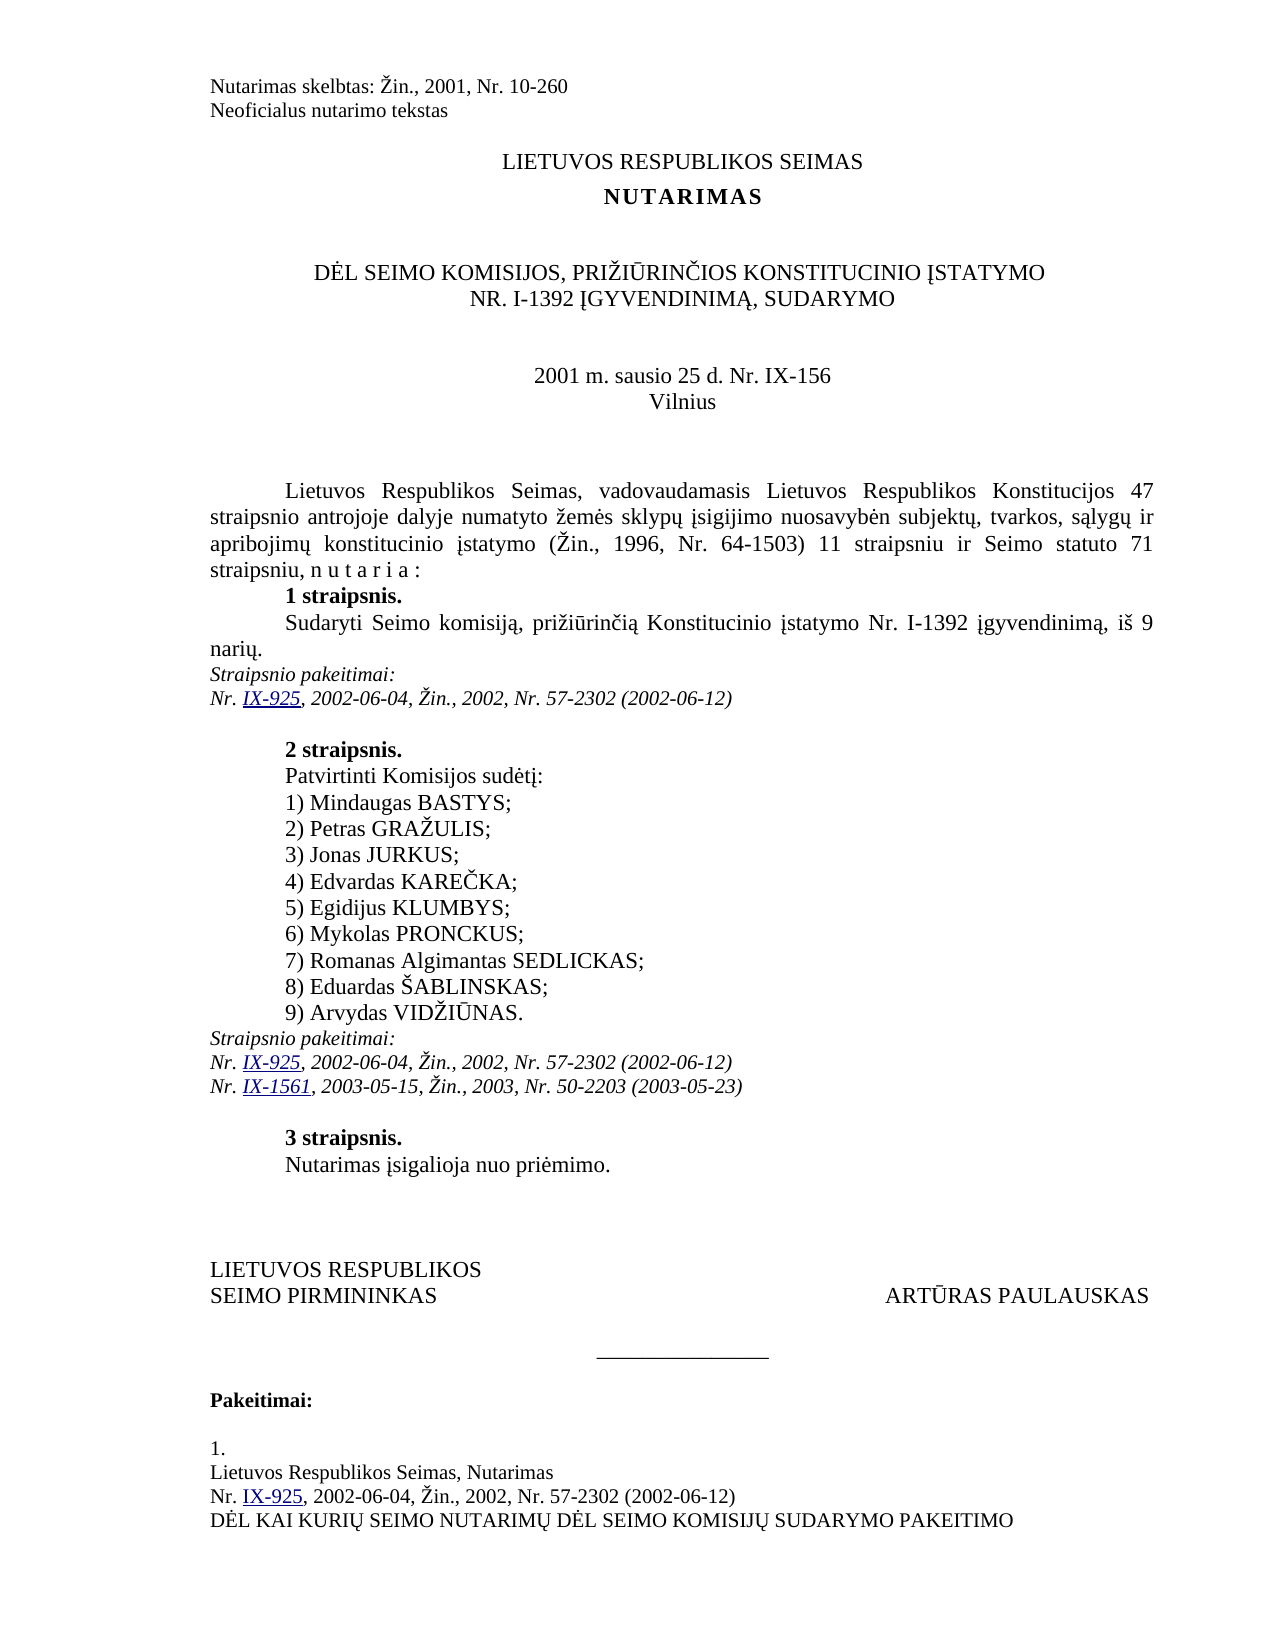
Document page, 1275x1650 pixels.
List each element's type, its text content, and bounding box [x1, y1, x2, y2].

text Nr. IX-925, 2002-06-04, Žin., 2002, Nr. 57-2302 (2002-06-12) [210, 1484, 1155, 1508]
text DĖL KAI KURIŲ SEIMO NUTARIMŲ DĖL SEIMO KOMISIJŲ SUDARYMO PAKEITIMO [210, 1508, 1155, 1532]
text 6) Mykolas PRONCKUS; [210, 920, 1155, 947]
text 1) Mindaugas BASTYS; [210, 789, 1155, 815]
text Sudaryti Seimo komisiją, prižiūrinčią Konstitucinio įstatymo Nr. I-1392 įgyvendinimą, iš 9 narių. [210, 609, 1155, 661]
text Straipsnio pakeitimai: [210, 1026, 1155, 1050]
text LIETUVOS RESPUBLIKOS SEIMAS [210, 148, 1155, 174]
text 3) Jonas JURKUS; [210, 841, 1155, 868]
text 8) Eduardas ŠABLINSKAS; [210, 973, 1155, 999]
text Nutarimas skelbtas: Žin., 2001, Nr. 10-260 [210, 73, 1155, 98]
text Lietuvos Respublikos Seimas, vadovaudamasis Lietuvos Respublikos Konstitucijos 47 straipsnio antrojoje dalyje numatyto žemės sklypų įsigijimo nuosavybėn subjektų, tvarkos, sąlygų ir apribojimų konstitucinio įstatymo (Žin., 1996, Nr. 64-1503) 11 straipsniu ir Seimo statuto 71 straipsniu, n u t a r i a : [210, 477, 1155, 582]
text 5) Egidijus KLUMBYS; [210, 894, 1155, 920]
text 4) Edvardas KAREČKA; [210, 868, 1155, 894]
text DĖL SEIMO KOMISIJOS, PRIŽIŪRINČIOS KONSTITUCINIO ĮSTATYMO NR. I-1392 ĮGYVENDINIMĄ, SUDARYMO [210, 259, 1155, 312]
text Lietuvos Respublikos Seimas, Nutarimas [210, 1460, 1155, 1484]
text Patvirtinti Komisijos sudėtį: [210, 762, 1155, 789]
text 2001 m. sausio 25 d. Nr. IX-156 Vilnius [210, 362, 1155, 414]
text 3 straipsnis. [210, 1124, 1155, 1151]
text Nutarimas įsigalioja nuo priėmimo. [210, 1151, 1155, 1177]
text _______________ [210, 1335, 1155, 1362]
text Straipsnio pakeitimai: [210, 661, 1155, 686]
text NUTARIMAS [210, 183, 1155, 209]
text SEIMO PIRMININKAS ARTŪRAS PAULAUSKAS [210, 1282, 1155, 1309]
text Pakeitimai: [210, 1388, 1155, 1412]
text 2) Petras GRAŽULIS; [210, 815, 1155, 841]
text 9) Arvydas VIDŽIŪNAS. [210, 999, 1155, 1026]
text LIETUVOS RESPUBLIKOS [210, 1256, 1155, 1282]
text 7) Romanas Algimantas SEDLICKAS; [210, 947, 1155, 973]
text 1. [210, 1436, 1155, 1460]
text Neoficialus nutarimo tekstas [210, 98, 1155, 122]
text 1 straipsnis. [210, 582, 1155, 609]
text Nr. IX-925, 2002-06-04, Žin., 2002, Nr. 57-2302 (2002-06-12) [210, 1050, 1155, 1074]
text Nr. IX-1561, 2003-05-15, Žin., 2003, Nr. 50-2203 (2003-05-23) [210, 1074, 1155, 1098]
text Nr. IX-925, 2002-06-04, Žin., 2002, Nr. 57-2302 (2002-06-12) [210, 686, 1155, 709]
text 2 straipsnis. [210, 736, 1155, 762]
